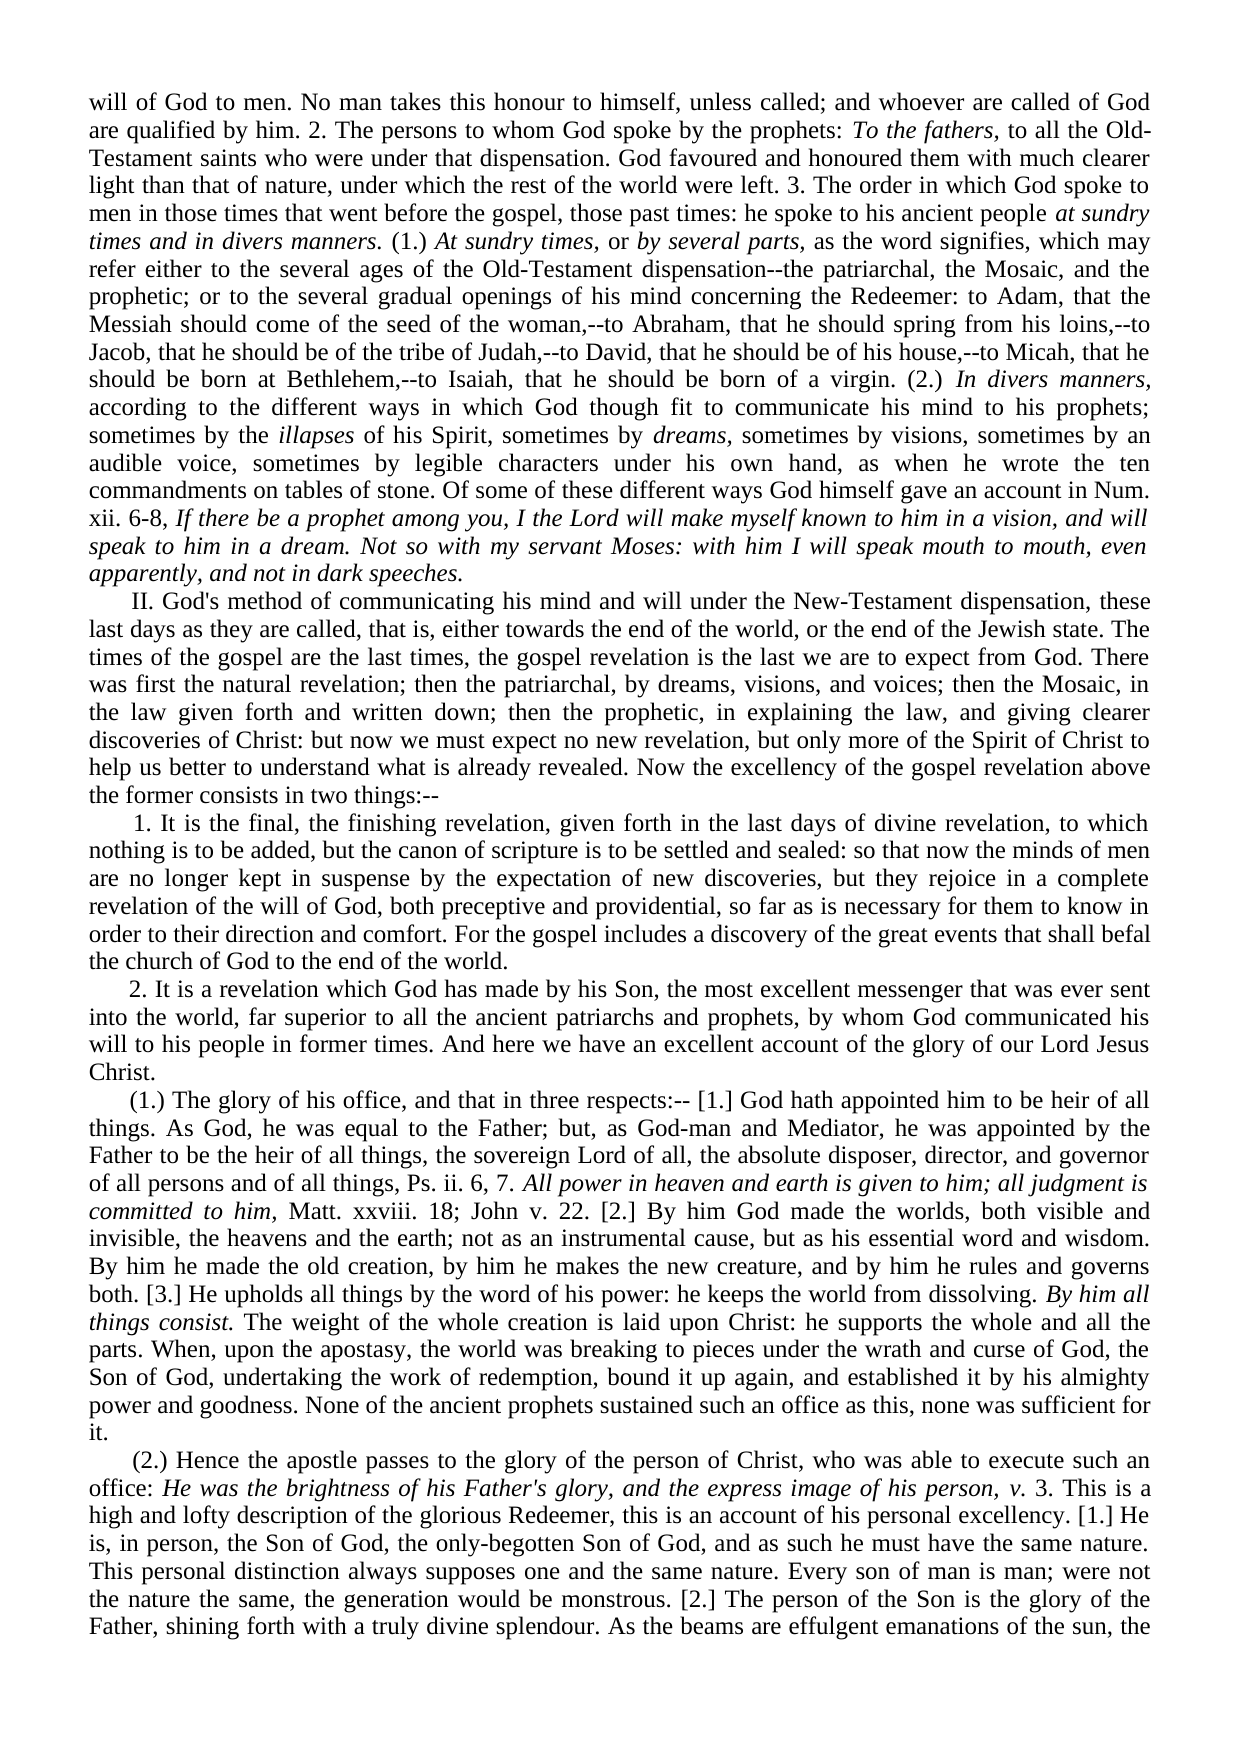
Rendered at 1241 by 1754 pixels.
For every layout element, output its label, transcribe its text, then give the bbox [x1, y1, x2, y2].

text 2. It is a revelation which God has made by his Son, the most excellent messenger that was ever sent into the world, far superior to all the ancient patriarchs and prophets, by whom God communicated his will to his people in former times. And here we have an excellent account of the glory of our Lord Jesus Christ. [88, 975, 1152, 1086]
text 1. It is the final, the finishing revelation, given forth in the last days of divine revelation, to which nothing is to be added, but the canon of scripture is to be settled and sealed: so that now the minds of men are no longer kept in suspense by the expectation of new discoveries, but they rejoice in a complete revelation of the will of God, both preceptive and providential, so far as is necessary for them to know in order to their direction and comfort. For the gospel includes a discovery of the great events that shall befal the church of God to the end of the world. [88, 809, 1152, 975]
text will of God to men. No man takes this honour to himself, unless called; and whoever are called of God are qualified by him. 2. The persons to whom God spoke by the prophets: To the fathers, to all the Old-Testament saints who were under that dispensation. God favoured and honoured them with much clearer light than that of nature, under which the rest of the world were left. 3. The order in which God spoke to men in those times that went before the gospel, those past times: he spoke to his ancient people at sundry times and in divers manners. (1.) At sundry times, or by several parts, as the word signifies, which may refer either to the several ages of the Old-Testament dispensation--the patriarchal, the Mosaic, and the prophetic; or to the several gradual openings of his mind concerning the Redeemer: to Adam, that the Messiah should come of the seed of the woman,--to Abraham, that he should spring from his loins,--to Jacob, that he should be of the tribe of Judah,--to David, that he should be of his house,--to Micah, that he should be born at Bethlehem,--to Isaiah, that he should be born of a virgin. (2.) In divers manners, according to the different ways in which God though fit to communicate his mind to his prophets; sometimes by the illapses of his Spirit, sometimes by dreams, sometimes by visions, sometimes by an audible voice, sometimes by legible characters under his own hand, as when he wrote the ten commandments on tables of stone. Of some of these different ways God himself gave an account in Num. xii. 6-8, If there be a prophet among you, I the Lord will make myself known to him in a vision, and will speak to him in a dream. Not so with my servant Moses: with him I will speak mouth to mouth, even apparently, and not in dark speeches. [88, 88, 1152, 587]
text II. God's method of communicating his mind and will under the New-Testament dispensation, these last days as they are called, that is, either towards the end of the world, or the end of the Jewish state. The times of the gospel are the last times, the gospel revelation is the last we are to expect from God. There was first the natural revelation; then the patriarchal, by dreams, visions, and voices; then the Mosaic, in the law given forth and written down; then the prophetic, in explaining the law, and giving clearer discoveries of Christ: but now we must expect no new revelation, but only more of the Spirit of Christ to help us better to understand what is already revealed. Now the excellency of the gospel revelation above the former consists in two things:-- [88, 587, 1152, 809]
text (1.) The glory of his office, and that in three respects:-- [1.] God hath appointed him to be heir of all things. As God, he was equal to the Father; but, as God-man and Mediator, he was appointed by the Father to be the heir of all things, the sovereign Lord of all, the absolute disposer, director, and governor of all persons and of all things, Ps. ii. 6, 7. All power in heaven and earth is given to him; all judgment is committed to him, Matt. xxviii. 18; John v. 22. [2.] By him God made the worlds, both visible and invisible, the heavens and the earth; not as an instrumental cause, but as his essential word and wisdom. By him he made the old creation, by him he makes the new creature, and by him he rules and governs both. [3.] He upholds all things by the word of his power: he keeps the world from dissolving. By him all things consist. The weight of the whole creation is laid upon Christ: he supports the whole and all the parts. When, upon the apostasy, the world was breaking to pieces under the wrath and curse of God, the Son of God, undertaking the work of redemption, bound it up again, and established it by his almighty power and goodness. None of the ancient prophets sustained such an office as this, none was sufficient for it. [88, 1086, 1152, 1446]
text (2.) Hence the apostle passes to the glory of the person of Christ, who was able to execute such an office: He was the brightness of his Father's glory, and the express image of his person, v. 3. This is a high and lofty description of the glorious Redeemer, this is an account of his personal excellency. [1.] He is, in person, the Son of God, the only-begotten Son of God, and as such he must have the same nature. This personal distinction always supposes one and the same nature. Every son of man is man; were not the nature the same, the generation would be monstrous. [2.] The person of the Son is the glory of the Father, shining forth with a truly divine splendour. As the beams are effulgent emanations of the sun, the [88, 1446, 1152, 1640]
